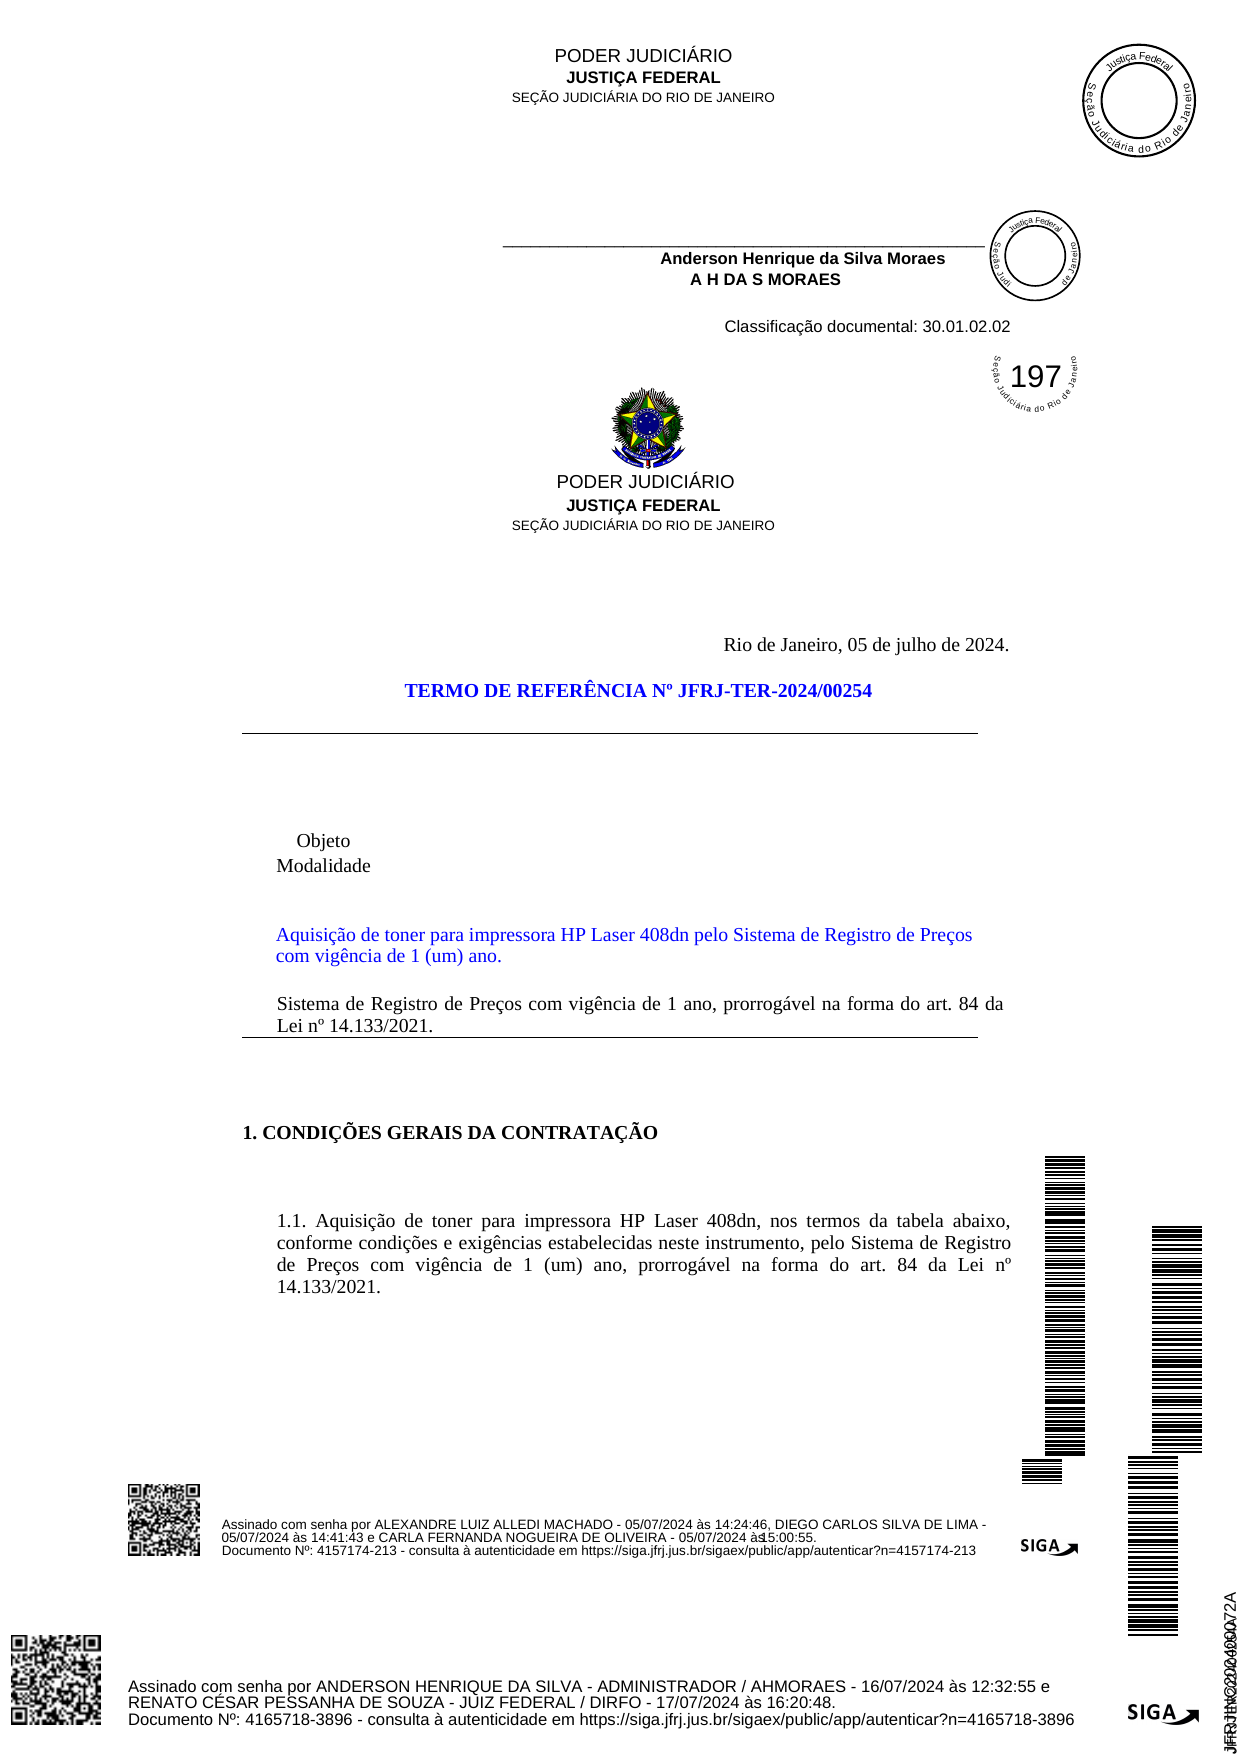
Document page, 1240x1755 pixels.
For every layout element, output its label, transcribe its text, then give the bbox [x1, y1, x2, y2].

text Anderson Henrique da Silva Moraes [1007, 249, 1062, 268]
table_header Objeto Modalidade [242, 784, 404, 923]
text SEÇÃO JUDICIÁRIA DO RIO DE JANEIRO [242, 518, 1044, 533]
subtitle 197 [242, 358, 1063, 469]
text A H DA S MORAES [1010, 269, 1060, 285]
text ____________________________________________________ [242, 228, 998, 248]
text A H DA S MORAES [994, 269, 1062, 288]
text Sistema de Registro de Preços com vigência de 1 ano, prorrogável na forma do art. 84 da Lei nº 14.133/2021. [277, 992, 1004, 1037]
subtitle 1. CONDIÇÕES GERAIS DA CONTRATAÇÃO [242, 1121, 1013, 1144]
text Anderson Henrique da Silva Moraes [660, 249, 991, 268]
text A H DA S MORAES [546, 269, 1002, 288]
text PODER JUDICIÁRIO JUSTIÇA FEDERAL [556, 471, 802, 515]
text 1.1. Aquisição de toner para impressora HP Laser 408dn, nos termos da tabela abaixo, conforme condições e exigências estabelecidas neste instrumento, pelo Sistema de Registro de Preços com vigência de 1 (um) ano, prorrogável na forma do art. 84 da Lei nº 14.133/2021. [277, 1210, 1013, 1298]
text Rio de Janeiro, 05 de julho de 2024. [242, 633, 1009, 655]
text TERMO DE REFERÊNCIA Nº JFRJ-TER-2024/00254 [404, 679, 1062, 701]
text Aquisição de toner para impressora HP Laser 408dn pelo Sistema de Registro de Preços com vigência de 1 (um) ano. [276, 923, 1000, 967]
text Classificação documental: 30.01.02.02 [242, 317, 1015, 336]
